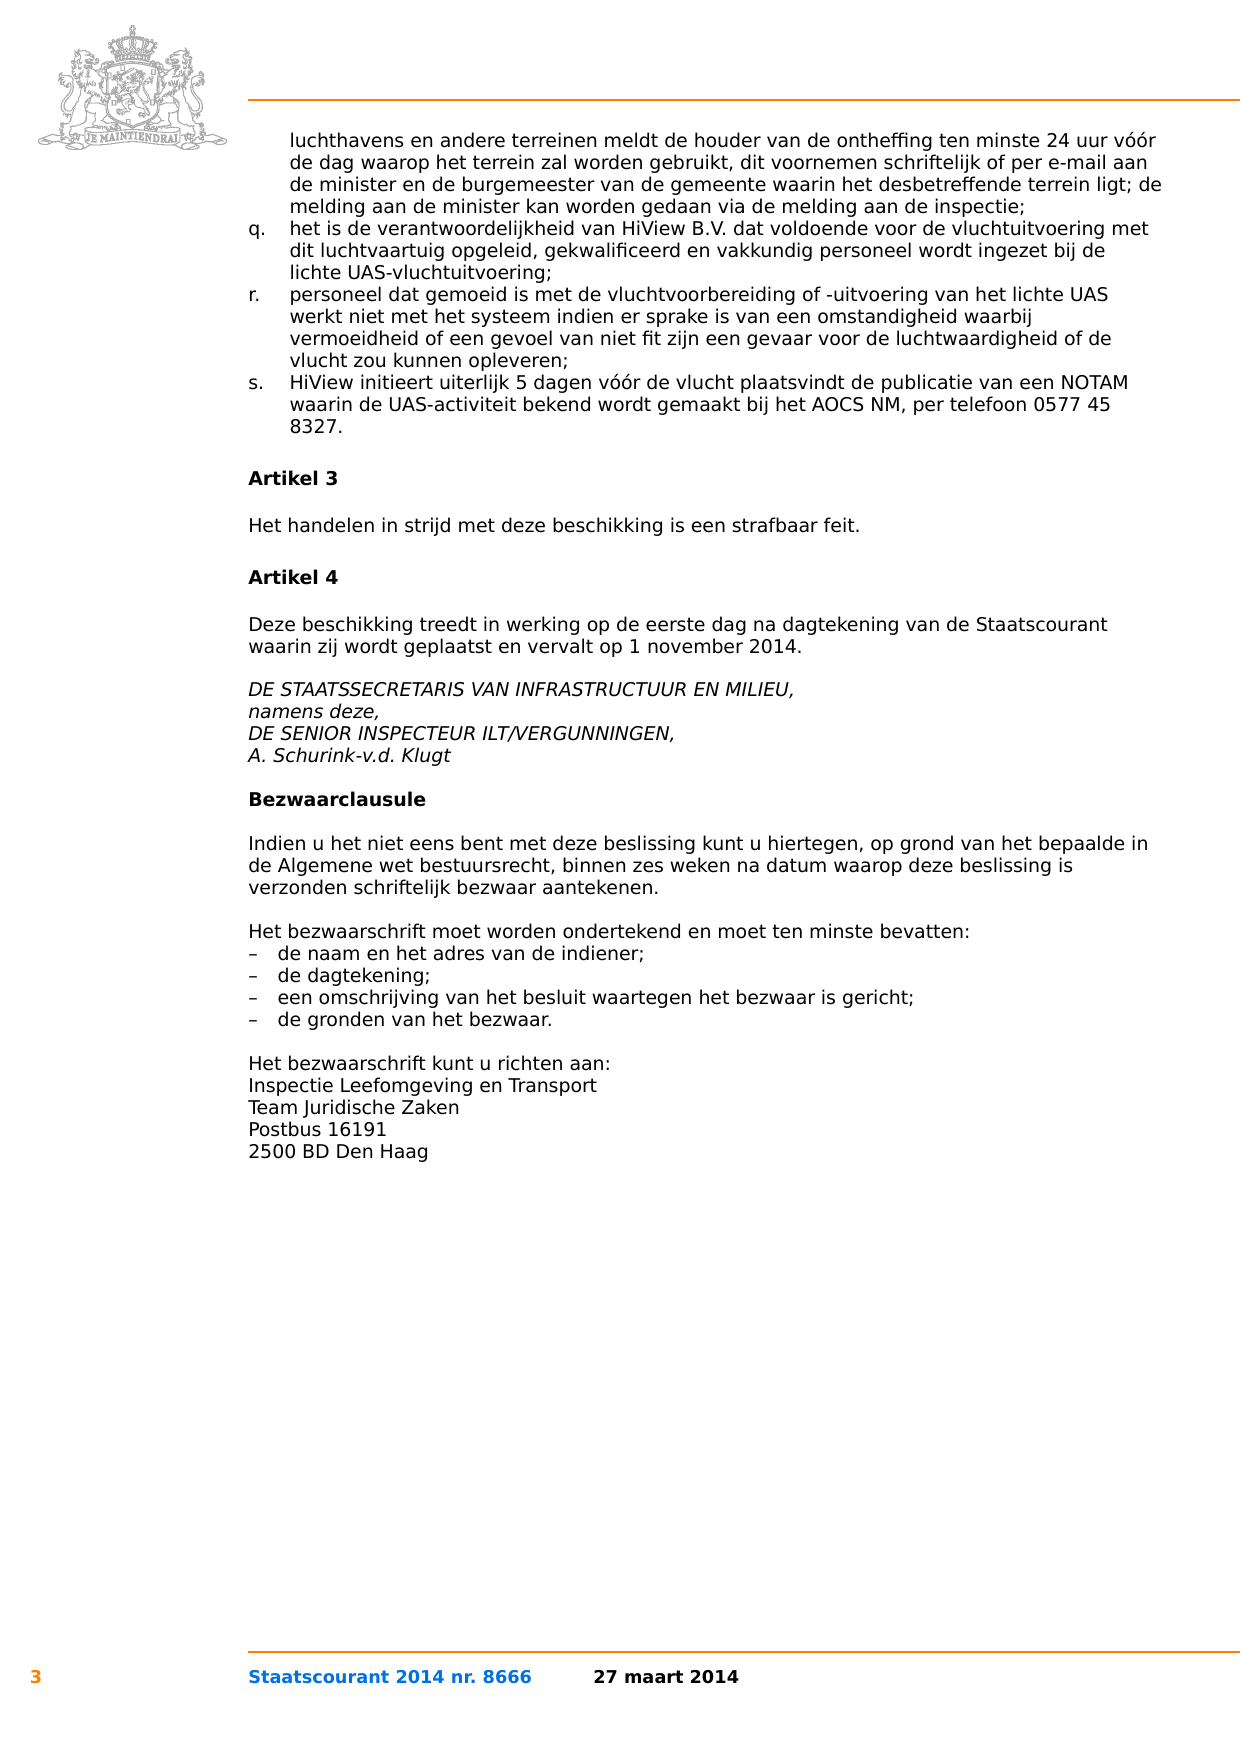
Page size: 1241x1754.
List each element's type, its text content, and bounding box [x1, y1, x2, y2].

subtitle Artikel 3 [248, 468, 1163, 489]
text – de dagtekening; [248, 965, 1163, 987]
text q. het is de verantwoordelijkheid van HiView B.V. dat voldoende voor de vluchtuitvoering met dit luchtvaartuig opgeleid, gekwalificeerd en vakkundig personeel wordt ingezet bij de lichte UAS-vluchtuitvoering; [248, 218, 1163, 284]
text Bezwaarclausule [248, 789, 1163, 811]
text – de naam en het adres van de indiener; [248, 943, 1163, 965]
text Postbus 16191 [248, 1118, 1163, 1141]
picture [38, 25, 227, 150]
text luchthavens en andere terreinen meldt de houder van de ontheffing ten minste 24 uur vóór de dag waarop het terrein zal worden gebruikt, dit voornemen schriftelijk of per e-mail aan de minister en de burgemeester van de gemeente waarin het desbetreffende terrein ligt; de melding aan de minister kan worden gedaan via de melding aan de inspectie; [248, 130, 1163, 218]
text r. personeel dat gemoeid is met de vluchtvoorbereiding of -uitvoering van het lichte UAS werkt niet met het systeem indien er sprake is van een omstandigheid waarbij vermoeidheid of een gevoel van niet fit zijn een gevaar voor de luchtwaardigheid of de vlucht zou kunnen opleveren; [248, 284, 1163, 372]
text Het bezwaarschrift kunt u richten aan: [248, 1053, 1163, 1074]
text Het bezwaarschrift moet worden ondertekend en moet ten minste bevatten: [248, 921, 1163, 943]
text Inspectie Leefomgeving en Transport [248, 1074, 1163, 1097]
text – een omschrijving van het besluit waartegen het bezwaar is gericht; [248, 987, 1163, 1009]
text s. HiView initieert uiterlijk 5 dagen vóór de vlucht plaatsvindt de publicatie van een NOTAM waarin de UAS-activiteit bekend wordt gemaakt bij het AOCS NM, per telefoon 0577 45 8327. [248, 372, 1163, 438]
text Team Juridische Zaken [248, 1097, 1163, 1118]
text Deze beschikking treedt in werking op de eerste dag na dagtekening van de Staatscourant waarin zij wordt geplaatst en vervalt op 1 november 2014. [248, 613, 1163, 657]
text Indien u het niet eens bent met deze beslissing kunt u hiertegen, op grond van het bepaalde in de Algemene wet bestuursrecht, binnen zes weken na datum waarop deze beslissing is verzonden schriftelijk bezwaar aantekenen. [248, 833, 1163, 899]
text 2500 BD Den Haag [248, 1141, 1163, 1162]
text Het handelen in strijd met deze beschikking is een strafbaar feit. [248, 514, 1163, 537]
subtitle Artikel 4 [248, 567, 1163, 588]
text – de gronden van het bezwaar. [248, 1009, 1163, 1031]
text DE STAATSSECRETARIS VAN INFRASTRUCTUUR EN MILIEU, namens deze, DE SENIOR INSPECTEUR ILT/VERGUNNINGEN, A. Schurink-v.d. Klugt [248, 679, 1163, 767]
